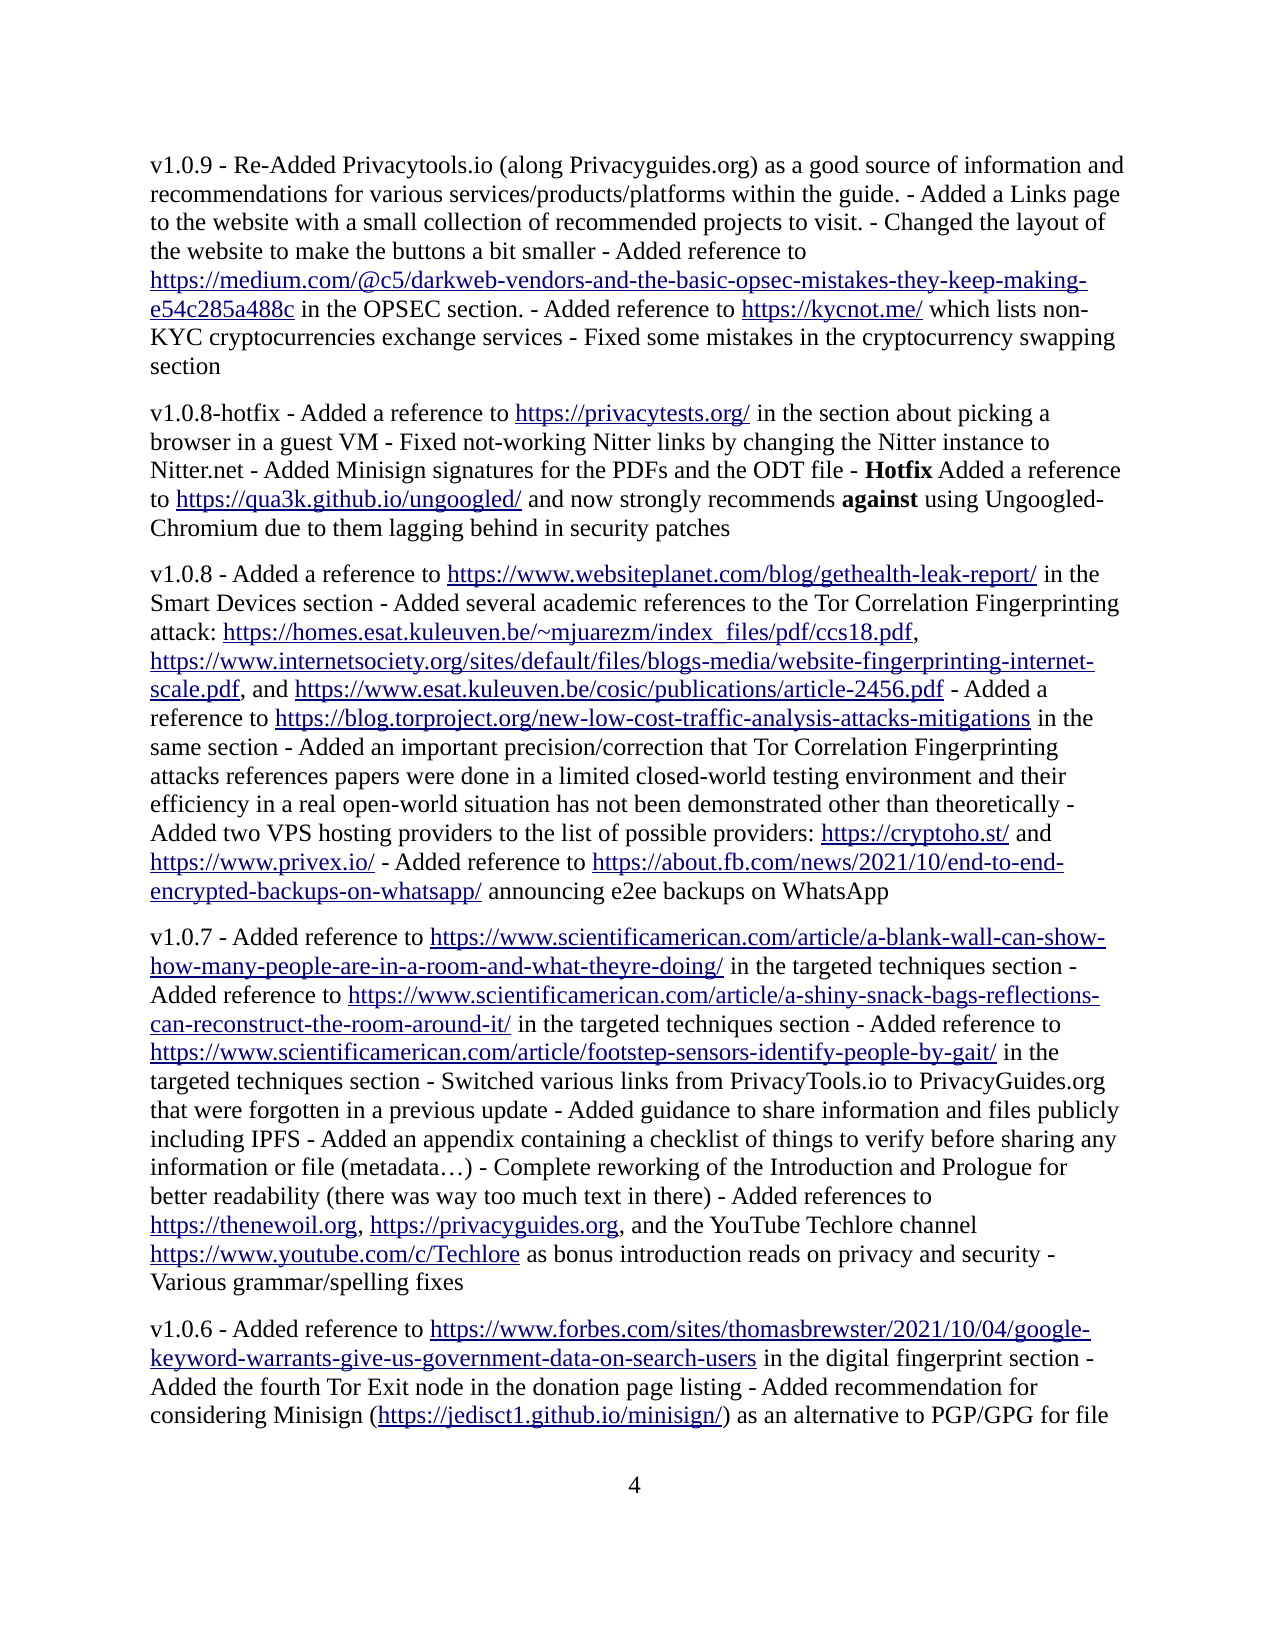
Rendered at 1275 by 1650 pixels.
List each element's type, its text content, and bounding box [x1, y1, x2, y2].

text v1.0.7 - Added reference to https://www.scientificamerican.com/article/a-blank-wall-can-show-how-many-people-are-in-a-room-and-what-theyre-doing/ in the targeted techniques section - Added reference to https://www.scientificamerican.com/article/a-shiny-snack-bags-reflections-can-reconstruct-the-room-around-it/ in the targeted techniques section - Added reference to https://www.scientificamerican.com/article/footstep-sensors-identify-people-by-gait/ in the targeted techniques section - Switched various links from PrivacyTools.io to PrivacyGuides.org that were forgotten in a previous update - Added guidance to share information and files publicly including IPFS - Added an appendix containing a checklist of things to verify before sharing any information or file (metadata…) - Complete reworking of the Introduction and Prologue for better readability (there was way too much text in there) - Added references to https://thenewoil.org, https://privacyguides.org, and the YouTube Techlore channel https://www.youtube.com/c/Techlore as bonus introduction reads on privacy and security - Various grammar/spelling fixes [150, 922, 1125, 1296]
text v1.0.8 - Added a reference to https://www.websiteplanet.com/blog/gethealth-leak-report/ in the Smart Devices section - Added several academic references to the Tor Correlation Fingerprinting attack: https://homes.esat.kuleuven.be/~mjuarezm/index_files/pdf/ccs18.pdf, https://www.internetsociety.org/sites/default/files/blogs-media/website-fingerprinting-internet-scale.pdf, and https://www.esat.kuleuven.be/cosic/publications/article-2456.pdf - Added a reference to https://blog.torproject.org/new-low-cost-traffic-analysis-attacks-mitigations in the same section - Added an important precision/correction that Tor Correlation Fingerprinting attacks references papers were done in a limited closed-world testing environment and their efficiency in a real open-world situation has not been demonstrated other than theoretically - Added two VPS hosting providers to the list of possible providers: https://cryptoho.st/ and https://www.privex.io/ - Added reference to https://about.fb.com/news/2021/10/end-to-end-encrypted-backups-on-whatsapp/ announcing e2ee backups on WhatsApp [150, 559, 1125, 904]
text v1.0.6 - Added reference to https://www.forbes.com/sites/thomasbrewster/2021/10/04/google-keyword-warrants-give-us-government-data-on-search-users in the digital fingerprint section - Added the fourth Tor Exit node in the donation page listing - Added recommendation for considering Minisign (https://jedisct1.github.io/minisign/) as an alternative to PGP/GPG for file [150, 1314, 1125, 1429]
text v1.0.8-hotfix - Added a reference to https://privacytests.org/ in the section about picking a browser in a guest VM - Fixed not-working Nitter links by changing the Nitter instance to Nitter.net - Added Minisign signatures for the PDFs and the ODT file - Hotfix Added a reference to https://qua3k.github.io/ungoogled/ and now strongly recommends against using Ungoogled-Chromium due to them lagging behind in security patches [150, 398, 1125, 542]
text v1.0.9 - Re-Added Privacytools.io (along Privacyguides.org) as a good source of information and recommendations for various services/products/platforms within the guide. - Added a Links page to the website with a small collection of recommended projects to visit. - Changed the layout of the website to make the buttons a bit smaller - Added reference to https://medium.com/@c5/darkweb-vendors-and-the-basic-opsec-mistakes-they-keep-making-e54c285a488c in the OPSEC section. - Added reference to https://kycnot.me/ which lists non-KYC cryptocurrencies exchange services - Fixed some mistakes in the cryptocurrency swapping section [150, 150, 1125, 380]
